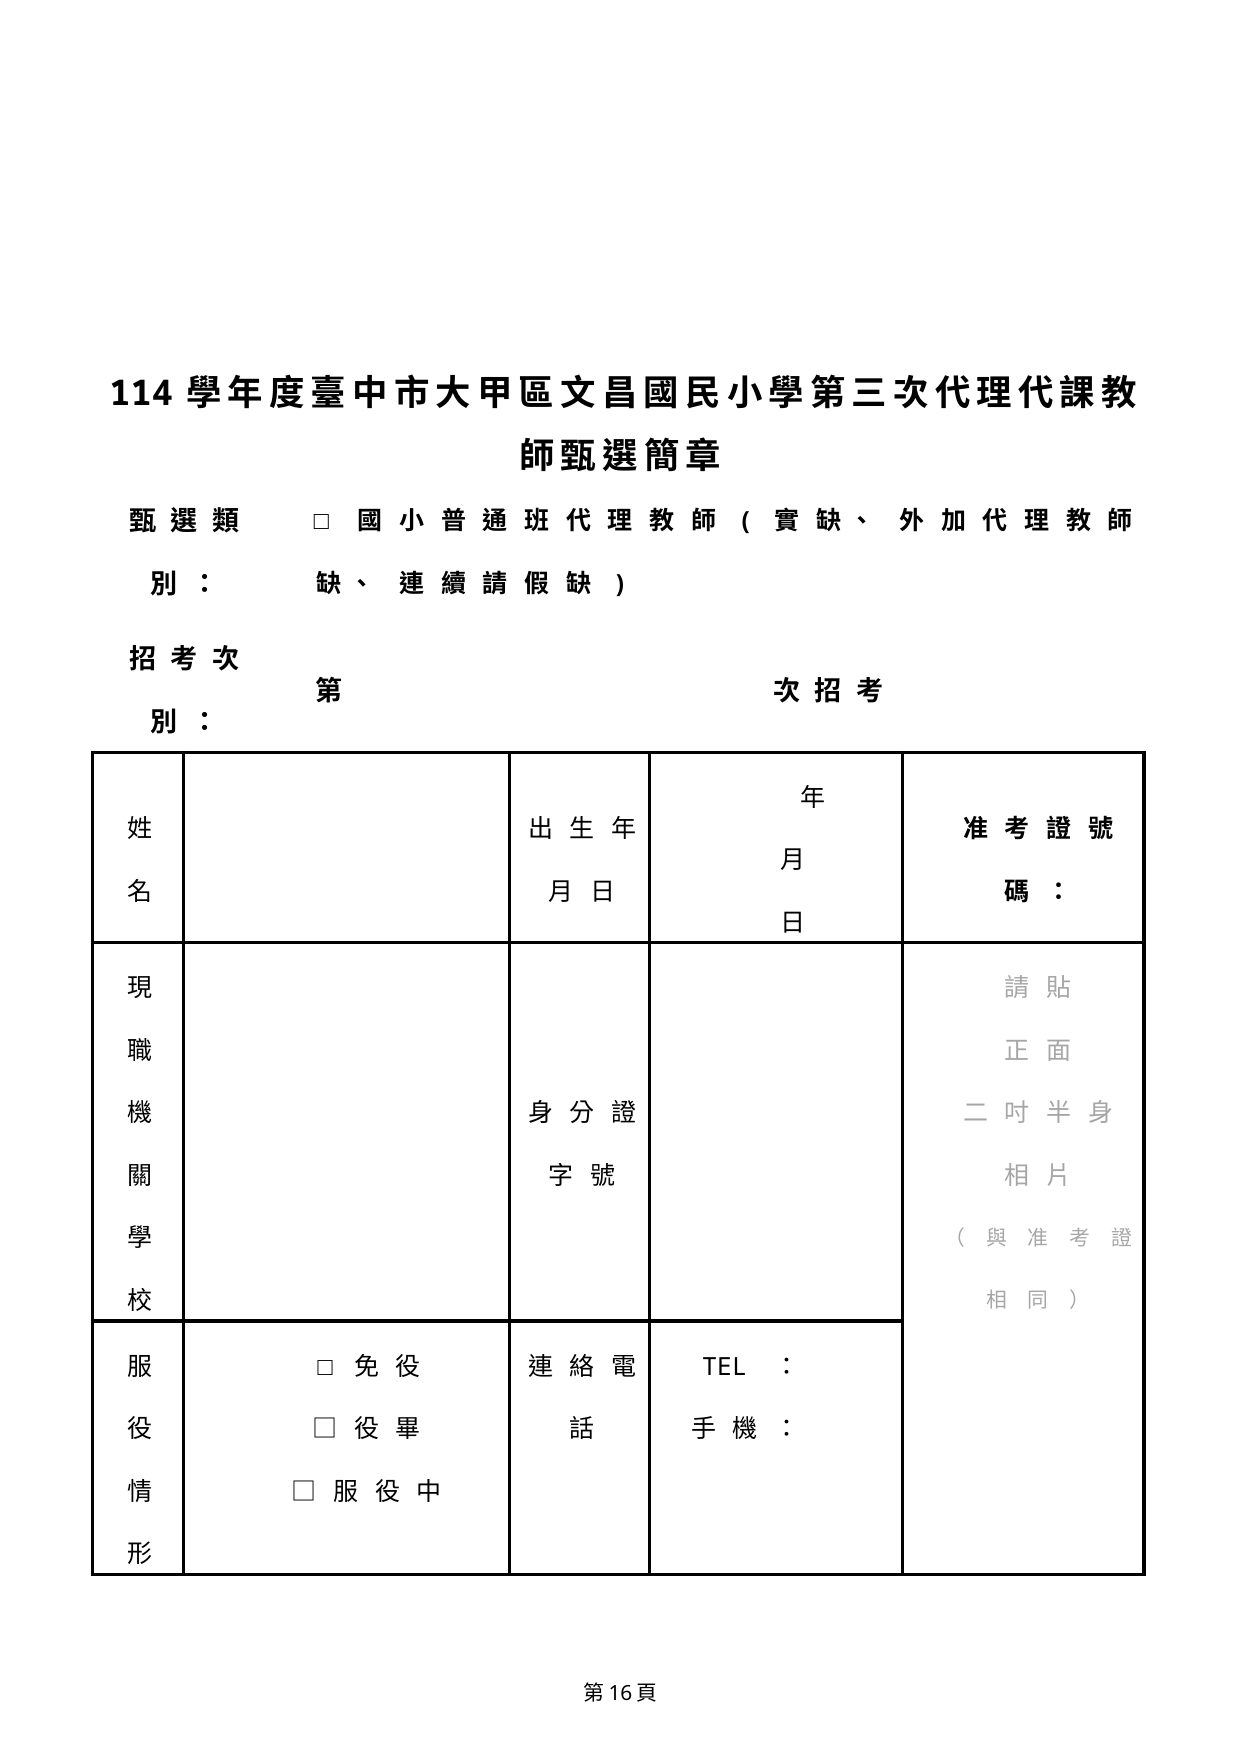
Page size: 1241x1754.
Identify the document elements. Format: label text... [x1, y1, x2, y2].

text 114學年度臺中市大甲區文昌國民小學第三次代理代課教師甄選簡章 [99, 349, 1141, 474]
table_cell 出生年月日 [511, 754, 648, 941]
table_cell [185, 944, 508, 1319]
table_cell 現職機關學校 [94, 944, 182, 1319]
table_cell TEL： 手機： [651, 1323, 901, 1572]
table_cell 連絡電話 [511, 1323, 648, 1572]
table_cell 年 月 日 [651, 754, 901, 941]
table_cell 服役 情形 [94, 1323, 182, 1572]
table_cell [185, 754, 508, 941]
table_cell [651, 944, 901, 1319]
table_cell 第 次招考 [280, 605, 1144, 751]
table_cell 請貼 正面 二吋半身 相片 （與准考證相同） [904, 944, 1142, 1572]
table_header 甄選類別： [88, 474, 280, 605]
table_cell 姓 名 [94, 754, 182, 941]
table_header □ 國小普通班代理教師(實缺、外加代理教師缺、連續請假缺) [280, 474, 1144, 605]
table_cell 准考證號碼： [904, 754, 1142, 941]
table_cell 身分證字號 [511, 944, 648, 1319]
table_cell □免役 □役畢 □服役中 [185, 1323, 508, 1572]
table_cell 招考次別： [88, 605, 280, 751]
